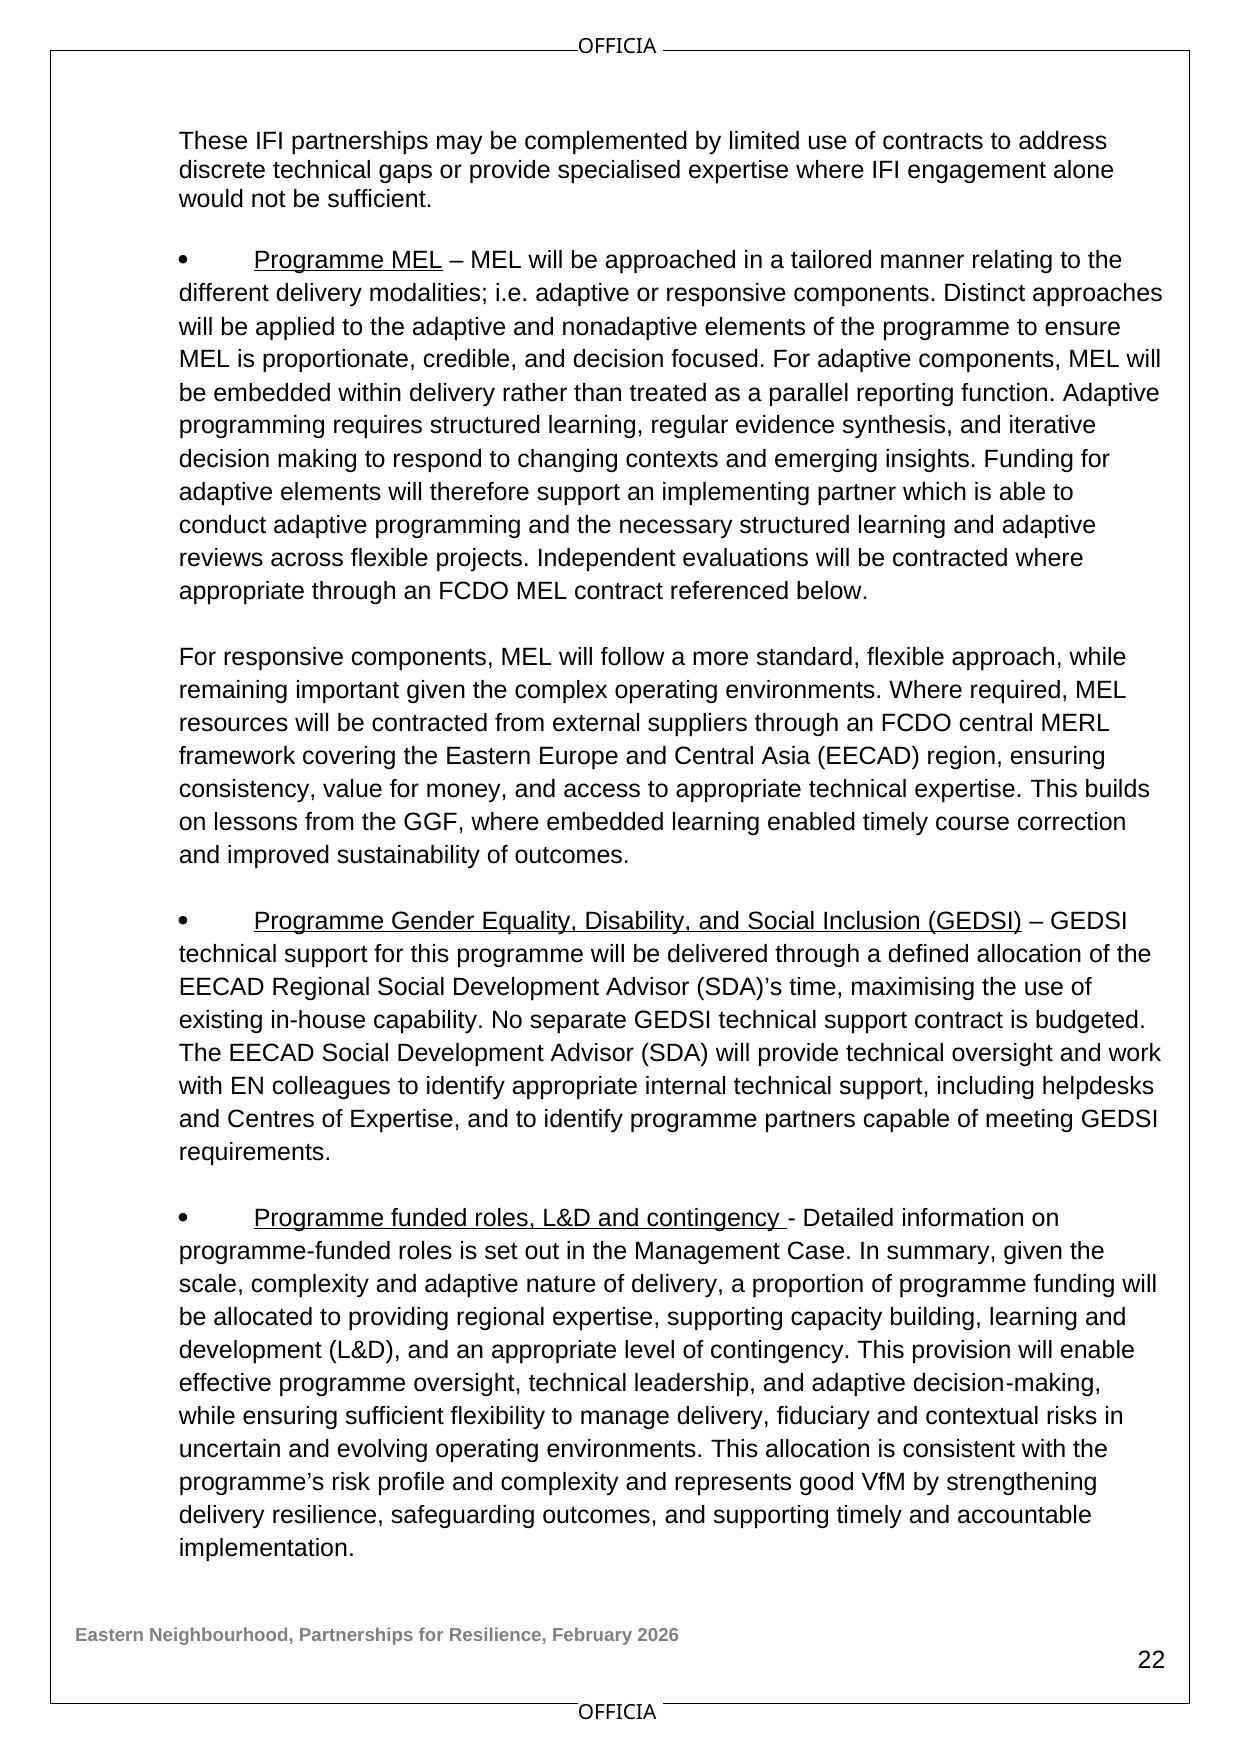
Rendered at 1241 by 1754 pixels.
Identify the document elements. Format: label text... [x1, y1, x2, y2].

list Programme MEL – MEL will be approached in a tailored manner relating to the different delivery modalities; i.e. adaptive or responsive components. Distinct approaches will be applied to the adaptive and nonadaptive elements of the programme to ensure MEL is proportionate, credible, and decision focused. For adaptive components, MEL will be embedded within delivery rather than treated as a parallel reporting function. Adaptive programming requires structured learning, regular evidence synthesis, and iterative decision making to respond to changing contexts and emerging insights. Funding for adaptive elements will therefore support an implementing partner which is able to conduct adaptive programming and the necessary structured learning and adaptive reviews across flexible projects. Independent evaluations will be contracted where appropriate through an FCDO MEL contract referenced below. [178, 245, 1165, 604]
list Programme funded roles, L&D and contingency - Detailed information on programme‑funded roles is set out in the Management Case. In summary, given the scale, complexity and adaptive nature of delivery, a proportion of programme funding will be allocated to providing regional expertise, supporting capacity building, learning and development (L&D), and an appropriate level of contingency. This provision will enable effective programme oversight, technical leadership, and adaptive decision‑making, while ensuring sufficient flexibility to manage delivery, fiduciary and contextual risks in uncertain and evolving operating environments. This allocation is consistent with the programme’s risk profile and complexity and represents good VfM by strengthening delivery resilience, safeguarding outcomes, and supporting timely and accountable implementation. [178, 1203, 1165, 1562]
list Programme Gender Equality, Disability, and Social Inclusion (GEDSI) – GEDSI technical support for this programme will be delivered through a defined allocation of the EECAD Regional Social Development Advisor (SDA)’s time, maximising the use of existing in-house capability. No separate GEDSI technical support contract is budgeted. The EECAD Social Development Advisor (SDA) will provide technical oversight and work with EN colleagues to identify appropriate internal technical support, including helpdesks and Centres of Expertise, and to identify programme partners capable of meeting GEDSI requirements. [178, 906, 1165, 1166]
list These IFI partnerships may be complemented by limited use of contracts to address discrete technical gaps or provide specialised expertise where IFI engagement alone would not be sufficient. [178, 126, 1165, 212]
list For responsive components, MEL will follow a more standard, flexible approach, while remaining important given the complex operating environments. Where required, MEL resources will be contracted from external suppliers through an FCDO central MERL framework covering the Eastern Europe and Central Asia (EECAD) region, ensuring consistency, value for money, and access to appropriate technical expertise. This builds on lessons from the GGF, where embedded learning enabled timely course correction and improved sustainability of outcomes. [178, 642, 1165, 902]
